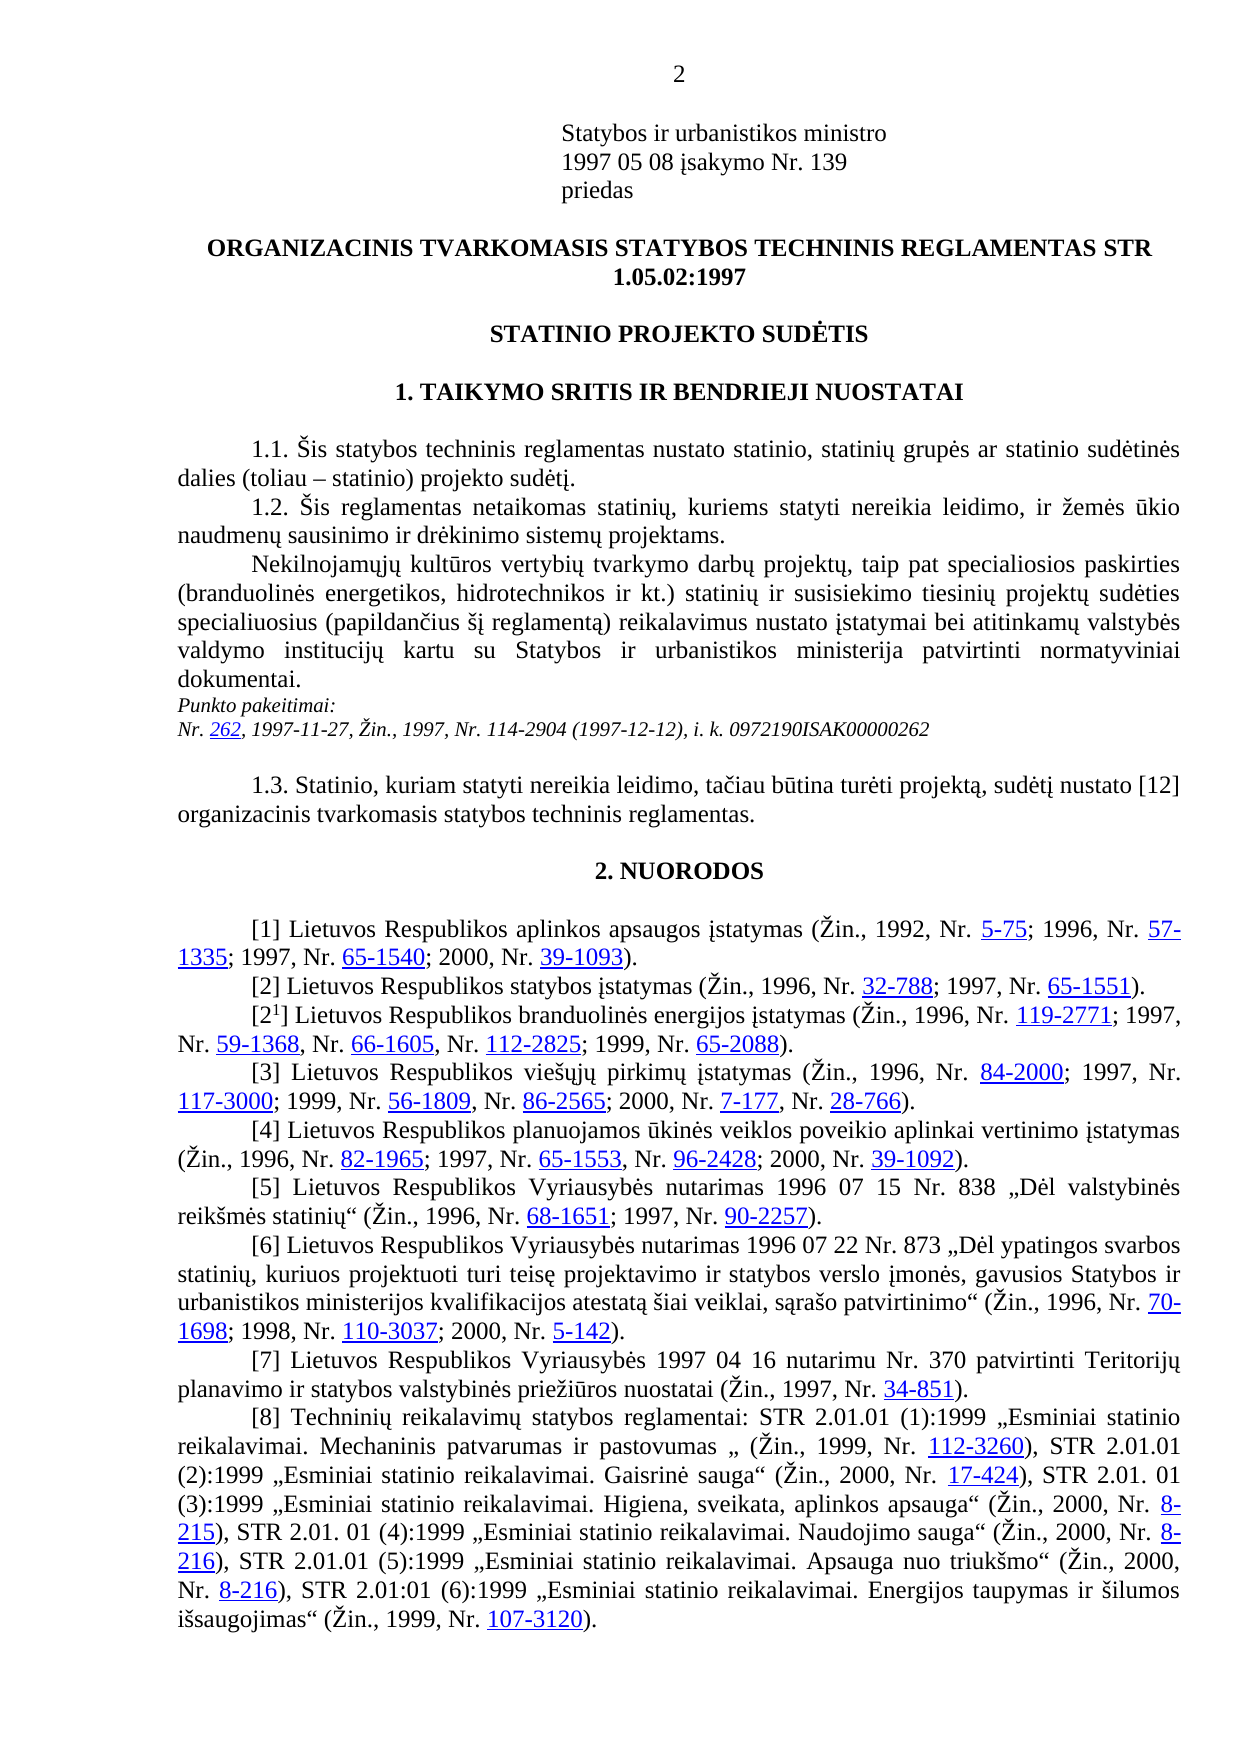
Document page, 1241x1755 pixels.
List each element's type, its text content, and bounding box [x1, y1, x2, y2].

text Statinio projekto sudėtis [177, 319, 1181, 348]
text Nekilnojamųjų kultūros vertybių tvarkymo darbų projektų, taip pat specialiosios paskirties (branduolinės energetikos, hidrotechnikos ir kt.) statinių ir susisiekimo tiesinių projektų sudėties specialiuosius (papildančius šį reglamentą) reikalavimus nustato įstatymai bei atitinkamų valstybės valdymo institucijų kartu su Statybos ir urbanistikos ministerija patvirtinti normatyviniai dokumentai. [177, 549, 1181, 693]
text Nr. 262, 1997-11-27, Žin., 1997, Nr. 114-2904 (1997-12-12), i. k. 0972190ISAK00000262 [177, 717, 1181, 741]
text priedas [177, 176, 1181, 204]
text 1.1. Šis statybos techninis reglamentas nustato statinio, statinių grupės ar statinio sudėtinės dalies (toliau – statinio) projekto sudėtį. [177, 434, 1181, 492]
text [5] Lietuvos Respublikos Vyriausybės nutarimas 1996 07 15 Nr. 838 „Dėl valstybinės reikšmės statinių“ (Žin., 1996, Nr. 68-1651; 1997, Nr. 90-2257). [177, 1172, 1181, 1230]
text [2] Lietuvos Respublikos statybos įstatymas (Žin., 1996, Nr. 32-788; 1997, Nr. 65-1551). [177, 971, 1181, 1000]
text 1. TAIKYMO SRITIS IR BENDRIEJI NUOSTATAI [177, 377, 1181, 406]
text [3] Lietuvos Respublikos viešųjų pirkimų įstatymas (Žin., 1996, Nr. 84-2000; 1997, Nr. 117-3000; 1999, Nr. 56-1809, Nr. 86-2565; 2000, Nr. 7-177, Nr. 28-766). [177, 1057, 1181, 1115]
text [6] Lietuvos Respublikos Vyriausybės nutarimas 1996 07 22 Nr. 873 „Dėl ypatingos svarbos statinių, kuriuos projektuoti turi teisę projektavimo ir statybos verslo įmonės, gavusios Statybos ir urbanistikos ministerijos kvalifikacijos atestatą šiai veiklai, sąrašo patvirtinimo“ (Žin., 1996, Nr. 70-1698; 1998, Nr. 110-3037; 2000, Nr. 5-142). [177, 1230, 1181, 1345]
text 1.2. Šis reglamentas netaikomas statinių, kuriems statyti nereikia leidimo, ir žemės ūkio naudmenų sausinimo ir drėkinimo sistemų projektams. [177, 492, 1181, 549]
text ORGANIZACINIS TVARKOMASIS STATYBOS TECHNINIS REGLAMENTAS STR 1.05.02:1997 [177, 233, 1181, 291]
text [8] Techninių reikalavimų statybos reglamentai: STR 2.01.01 (1):1999 „Esminiai statinio reikalavimai. Mechaninis patvarumas ir pastovumas „ (Žin., 1999, Nr. 112-3260), STR 2.01.01 (2):1999 „Esminiai statinio reikalavimai. Gaisrinė sauga“ (Žin., 2000, Nr. 17-424), STR 2.01. 01 (3):1999 „Esminiai statinio reikalavimai. Higiena, sveikata, aplinkos apsauga“ (Žin., 2000, Nr. 8-215), STR 2.01. 01 (4):1999 „Esminiai statinio reikalavimai. Naudojimo sauga“ (Žin., 2000, Nr. 8-216), STR 2.01.01 (5):1999 „Esminiai statinio reikalavimai. Apsauga nuo triukšmo“ (Žin., 2000, Nr. 8-216), STR 2.01:01 (6):1999 „Esminiai statinio reikalavimai. Energijos taupymas ir šilumos išsaugojimas“ (Žin., 1999, Nr. 107-3120). [177, 1402, 1181, 1632]
text 2. Nuorodos [177, 856, 1181, 885]
text 1997 05 08 įsakymo Nr. 139 [177, 147, 1181, 176]
text [4] Lietuvos Respublikos planuojamos ūkinės veiklos poveikio aplinkai vertinimo įstatymas (Žin., 1996, Nr. 82-1965; 1997, Nr. 65-1553, Nr. 96-2428; 2000, Nr. 39-1092). [177, 1115, 1181, 1172]
text [7] Lietuvos Respublikos Vyriausybės 1997 04 16 nutarimu Nr. 370 patvirtinti Teritorijų planavimo ir statybos valstybinės priežiūros nuostatai (Žin., 1997, Nr. 34-851). [177, 1345, 1181, 1402]
text [21] Lietuvos Respublikos branduolinės energijos įstatymas (Žin., 1996, Nr. 119-2771; 1997, Nr. 59-1368, Nr. 66-1605, Nr. 112-2825; 1999, Nr. 65-2088). [177, 1000, 1181, 1057]
text 1.3. Statinio, kuriam statyti nereikia leidimo, tačiau būtina turėti projektą, sudėtį nustato [12] organizacinis tvarkomasis statybos techninis reglamentas. [177, 770, 1181, 827]
text Statybos ir urbanistikos ministro [561, 118, 1181, 147]
text [1] Lietuvos Respublikos aplinkos apsaugos įstatymas (Žin., 1992, Nr. 5-75; 1996, Nr. 57-1335; 1997, Nr. 65-1540; 2000, Nr. 39-1093). [177, 914, 1181, 971]
text Punkto pakeitimai: [177, 693, 1181, 717]
